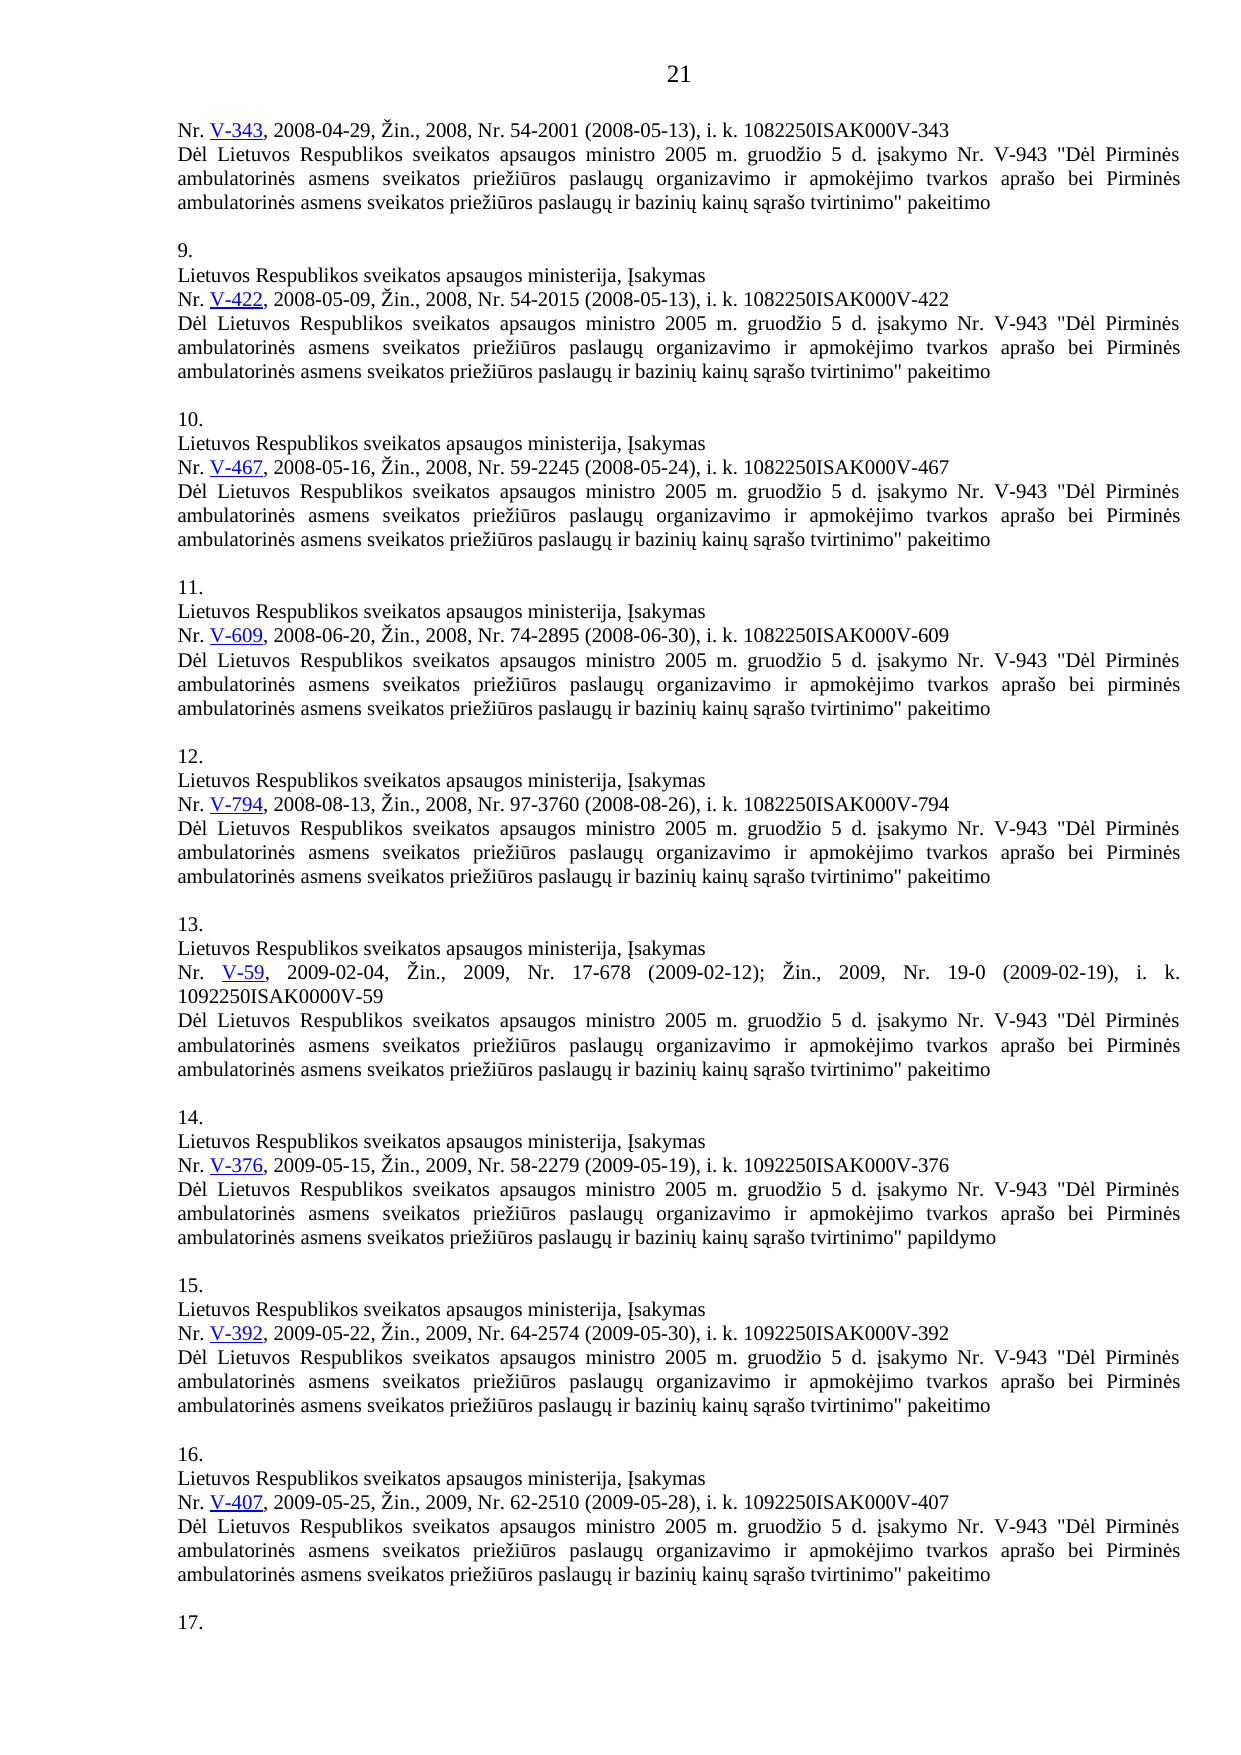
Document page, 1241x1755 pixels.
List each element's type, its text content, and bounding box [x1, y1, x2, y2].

text 16. [177, 1442, 1181, 1466]
text Nr. V-376, 2009-05-15, Žin., 2009, Nr. 58-2279 (2009-05-19), i. k. 1092250ISAK000V-376 [177, 1153, 1181, 1177]
text Dėl Lietuvos Respublikos sveikatos apsaugos ministro 2005 m. gruodžio 5 d. įsakymo Nr. V-943 "Dėl Pirminės ambulatorinės asmens sveikatos priežiūros paslaugų organizavimo ir apmokėjimo tvarkos aprašo bei Pirminės ambulatorinės asmens sveikatos priežiūros paslaugų ir bazinių kainų sąrašo tvirtinimo" papildymo [177, 1177, 1181, 1249]
text Nr. V-343, 2008-04-29, Žin., 2008, Nr. 54-2001 (2008-05-13), i. k. 1082250ISAK000V-343 [177, 118, 1181, 142]
text Nr. V-407, 2009-05-25, Žin., 2009, Nr. 62-2510 (2009-05-28), i. k. 1092250ISAK000V-407 [177, 1490, 1181, 1514]
text Lietuvos Respublikos sveikatos apsaugos ministerija, Įsakymas [177, 1129, 1181, 1153]
text Nr. V-609, 2008-06-20, Žin., 2008, Nr. 74-2895 (2008-06-30), i. k. 1082250ISAK000V-609 [177, 623, 1181, 647]
text Dėl Lietuvos Respublikos sveikatos apsaugos ministro 2005 m. gruodžio 5 d. įsakymo Nr. V-943 "Dėl Pirminės ambulatorinės asmens sveikatos priežiūros paslaugų organizavimo ir apmokėjimo tvarkos aprašo bei Pirminės ambulatorinės asmens sveikatos priežiūros paslaugų ir bazinių kainų sąrašo tvirtinimo" pakeitimo [177, 1514, 1181, 1586]
text Lietuvos Respublikos sveikatos apsaugos ministerija, Įsakymas [177, 262, 1181, 287]
text Dėl Lietuvos Respublikos sveikatos apsaugos ministro 2005 m. gruodžio 5 d. įsakymo Nr. V-943 "Dėl Pirminės ambulatorinės asmens sveikatos priežiūros paslaugų organizavimo ir apmokėjimo tvarkos aprašo bei Pirminės ambulatorinės asmens sveikatos priežiūros paslaugų ir bazinių kainų sąrašo tvirtinimo" pakeitimo [177, 816, 1181, 888]
text Dėl Lietuvos Respublikos sveikatos apsaugos ministro 2005 m. gruodžio 5 d. įsakymo Nr. V-943 "Dėl Pirminės ambulatorinės asmens sveikatos priežiūros paslaugų organizavimo ir apmokėjimo tvarkos aprašo bei Pirminės ambulatorinės asmens sveikatos priežiūros paslaugų ir bazinių kainų sąrašo tvirtinimo" pakeitimo [177, 311, 1181, 383]
text 12. [177, 744, 1181, 768]
text Dėl Lietuvos Respublikos sveikatos apsaugos ministro 2005 m. gruodžio 5 d. įsakymo Nr. V-943 "Dėl Pirminės ambulatorinės asmens sveikatos priežiūros paslaugų organizavimo ir apmokėjimo tvarkos aprašo bei Pirminės ambulatorinės asmens sveikatos priežiūros paslaugų ir bazinių kainų sąrašo tvirtinimo" pakeitimo [177, 1008, 1181, 1081]
text Lietuvos Respublikos sveikatos apsaugos ministerija, Įsakymas [177, 1466, 1181, 1490]
text Lietuvos Respublikos sveikatos apsaugos ministerija, Įsakymas [177, 431, 1181, 455]
text Nr. V-59, 2009-02-04, Žin., 2009, Nr. 17-678 (2009-02-12); Žin., 2009, Nr. 19-0 (2009-02-19), i. k. 1092250ISAK0000V-59 [177, 960, 1181, 1008]
text Dėl Lietuvos Respublikos sveikatos apsaugos ministro 2005 m. gruodžio 5 d. įsakymo Nr. V-943 "Dėl Pirminės ambulatorinės asmens sveikatos priežiūros paslaugų organizavimo ir apmokėjimo tvarkos aprašo bei Pirminės ambulatorinės asmens sveikatos priežiūros paslaugų ir bazinių kainų sąrašo tvirtinimo" pakeitimo [177, 142, 1181, 214]
text Dėl Lietuvos Respublikos sveikatos apsaugos ministro 2005 m. gruodžio 5 d. įsakymo Nr. V-943 "Dėl Pirminės ambulatorinės asmens sveikatos priežiūros paslaugų organizavimo ir apmokėjimo tvarkos aprašo bei Pirminės ambulatorinės asmens sveikatos priežiūros paslaugų ir bazinių kainų sąrašo tvirtinimo" pakeitimo [177, 479, 1181, 551]
text 14. [177, 1105, 1181, 1129]
text Nr. V-422, 2008-05-09, Žin., 2008, Nr. 54-2015 (2008-05-13), i. k. 1082250ISAK000V-422 [177, 287, 1181, 311]
text Dėl Lietuvos Respublikos sveikatos apsaugos ministro 2005 m. gruodžio 5 d. įsakymo Nr. V-943 "Dėl Pirminės ambulatorinės asmens sveikatos priežiūros paslaugų organizavimo ir apmokėjimo tvarkos aprašo bei pirminės ambulatorinės asmens sveikatos priežiūros paslaugų ir bazinių kainų sąrašo tvirtinimo" pakeitimo [177, 647, 1181, 720]
text Lietuvos Respublikos sveikatos apsaugos ministerija, Įsakymas [177, 1297, 1181, 1321]
text Lietuvos Respublikos sveikatos apsaugos ministerija, Įsakymas [177, 599, 1181, 623]
text 17. [177, 1610, 1181, 1634]
text 10. [177, 407, 1181, 431]
text Lietuvos Respublikos sveikatos apsaugos ministerija, Įsakymas [177, 768, 1181, 792]
text Nr. V-392, 2009-05-22, Žin., 2009, Nr. 64-2574 (2009-05-30), i. k. 1092250ISAK000V-392 [177, 1321, 1181, 1345]
text 15. [177, 1273, 1181, 1297]
text 9. [177, 238, 1181, 262]
text 11. [177, 575, 1181, 599]
text Dėl Lietuvos Respublikos sveikatos apsaugos ministro 2005 m. gruodžio 5 d. įsakymo Nr. V-943 "Dėl Pirminės ambulatorinės asmens sveikatos priežiūros paslaugų organizavimo ir apmokėjimo tvarkos aprašo bei Pirminės ambulatorinės asmens sveikatos priežiūros paslaugų ir bazinių kainų sąrašo tvirtinimo" pakeitimo [177, 1345, 1181, 1417]
text Nr. V-794, 2008-08-13, Žin., 2008, Nr. 97-3760 (2008-08-26), i. k. 1082250ISAK000V-794 [177, 792, 1181, 816]
text Nr. V-467, 2008-05-16, Žin., 2008, Nr. 59-2245 (2008-05-24), i. k. 1082250ISAK000V-467 [177, 455, 1181, 479]
text 13. [177, 912, 1181, 936]
text Lietuvos Respublikos sveikatos apsaugos ministerija, Įsakymas [177, 936, 1181, 960]
